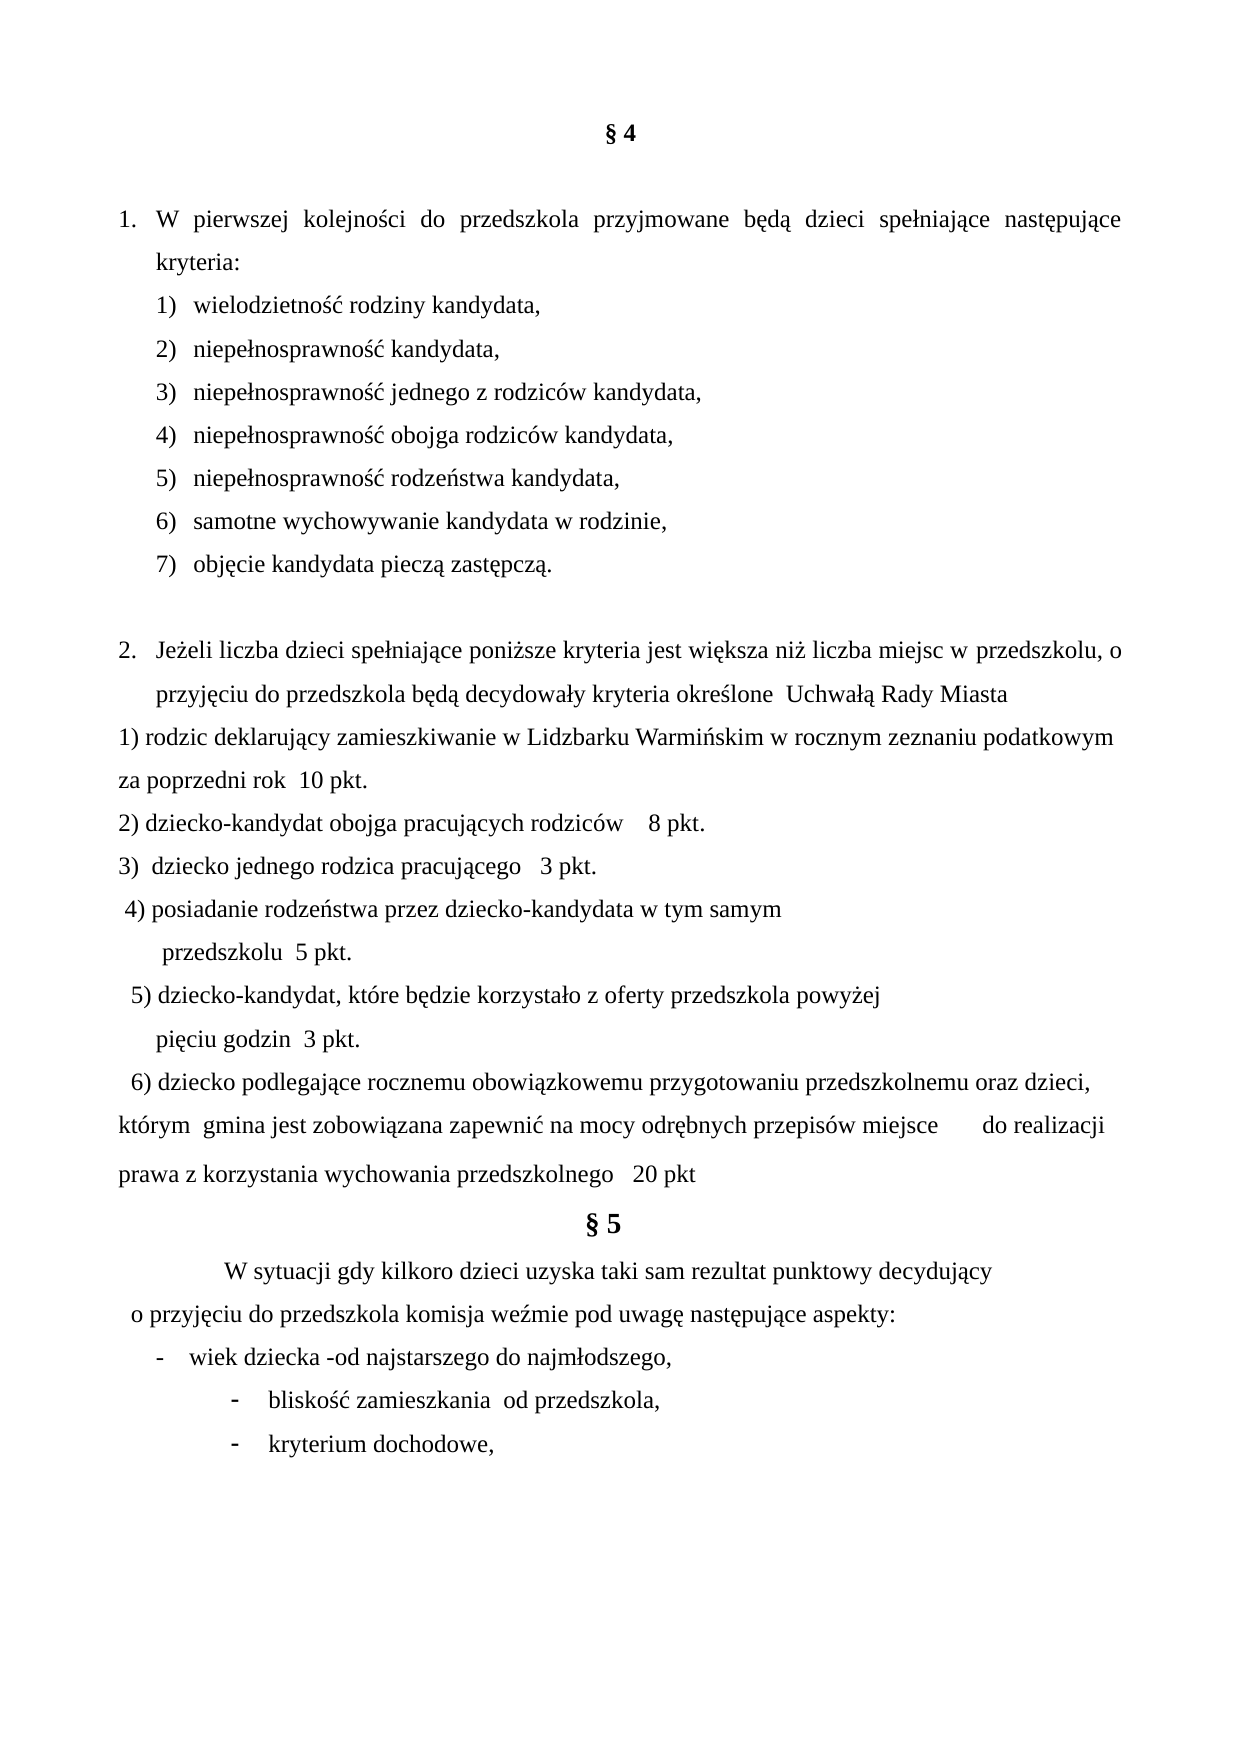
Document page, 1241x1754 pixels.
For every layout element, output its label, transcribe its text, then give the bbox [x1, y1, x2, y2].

text § 5 [118, 1206, 1122, 1239]
list Jeżeli liczba dzieci spełniające poniższe kryteria jest większa niż liczba miejsc w przedszkolu, o przyjęciu do przedszkola będą decydowały kryteria określone Uchwałą Rady Miasta [118, 636, 1122, 707]
text 6) dziecko podlegające rocznemu obowiązkowemu przygotowaniu przedszkolnemu oraz dzieci, którym gmina jest zobowiązana zapewnić na mocy odrębnych przepisów miejsce do realizacji prawa z korzystania wychowania przedszkolnego 20 pkt [118, 1067, 1122, 1189]
text przedszkolu 5 pkt. [118, 937, 1122, 966]
list niepełnosprawność obojga rodziców kandydata, [156, 420, 1122, 449]
text W sytuacji gdy kilkoro dzieci uzyska taki sam rezultat punktowy decydujący [118, 1256, 1122, 1285]
text 2) dziecko-kandydat obojga pracujących rodziców 8 pkt. [118, 808, 1122, 837]
text - wiek dziecka -od najstarszego do najmłodszego, [118, 1342, 1122, 1371]
list niepełnosprawność jednego z rodziców kandydata, [156, 377, 1122, 406]
text 1) rodzic deklarujący zamieszkiwanie w Lidzbarku Warmińskim w rocznym zeznaniu podatkowym za poprzedni rok 10 pkt. [118, 722, 1122, 794]
list samotne wychowywanie kandydata w rodzinie, [156, 506, 1122, 535]
list bliskość zamieszkania od przedszkola, [231, 1386, 1122, 1414]
text § 4 [118, 118, 1122, 147]
list kryterium dochodowe, [231, 1429, 1122, 1457]
list niepełnosprawność kandydata, [156, 334, 1122, 362]
list objęcie kandydata pieczą zastępczą. [156, 549, 1122, 578]
text 5) dziecko-kandydat, które będzie korzystało z oferty przedszkola powyżej [118, 981, 1122, 1009]
text 3) dziecko jednego rodzica pracującego 3 pkt. [118, 851, 1122, 880]
list wielodzietność rodziny kandydata, [156, 291, 1122, 319]
text pięciu godzin 3 pkt. [118, 1024, 1122, 1052]
text o przyjęciu do przedszkola komisja weźmie pod uwagę następujące aspekty: [118, 1299, 1122, 1328]
text 4) posiadanie rodzeństwa przez dziecko-kandydata w tym samym [118, 894, 1122, 923]
list niepełnosprawność rodzeństwa kandydata, [156, 463, 1122, 492]
list W pierwszej kolejności do przedszkola przyjmowane będą dzieci spełniające następujące kryteria: [118, 204, 1122, 276]
